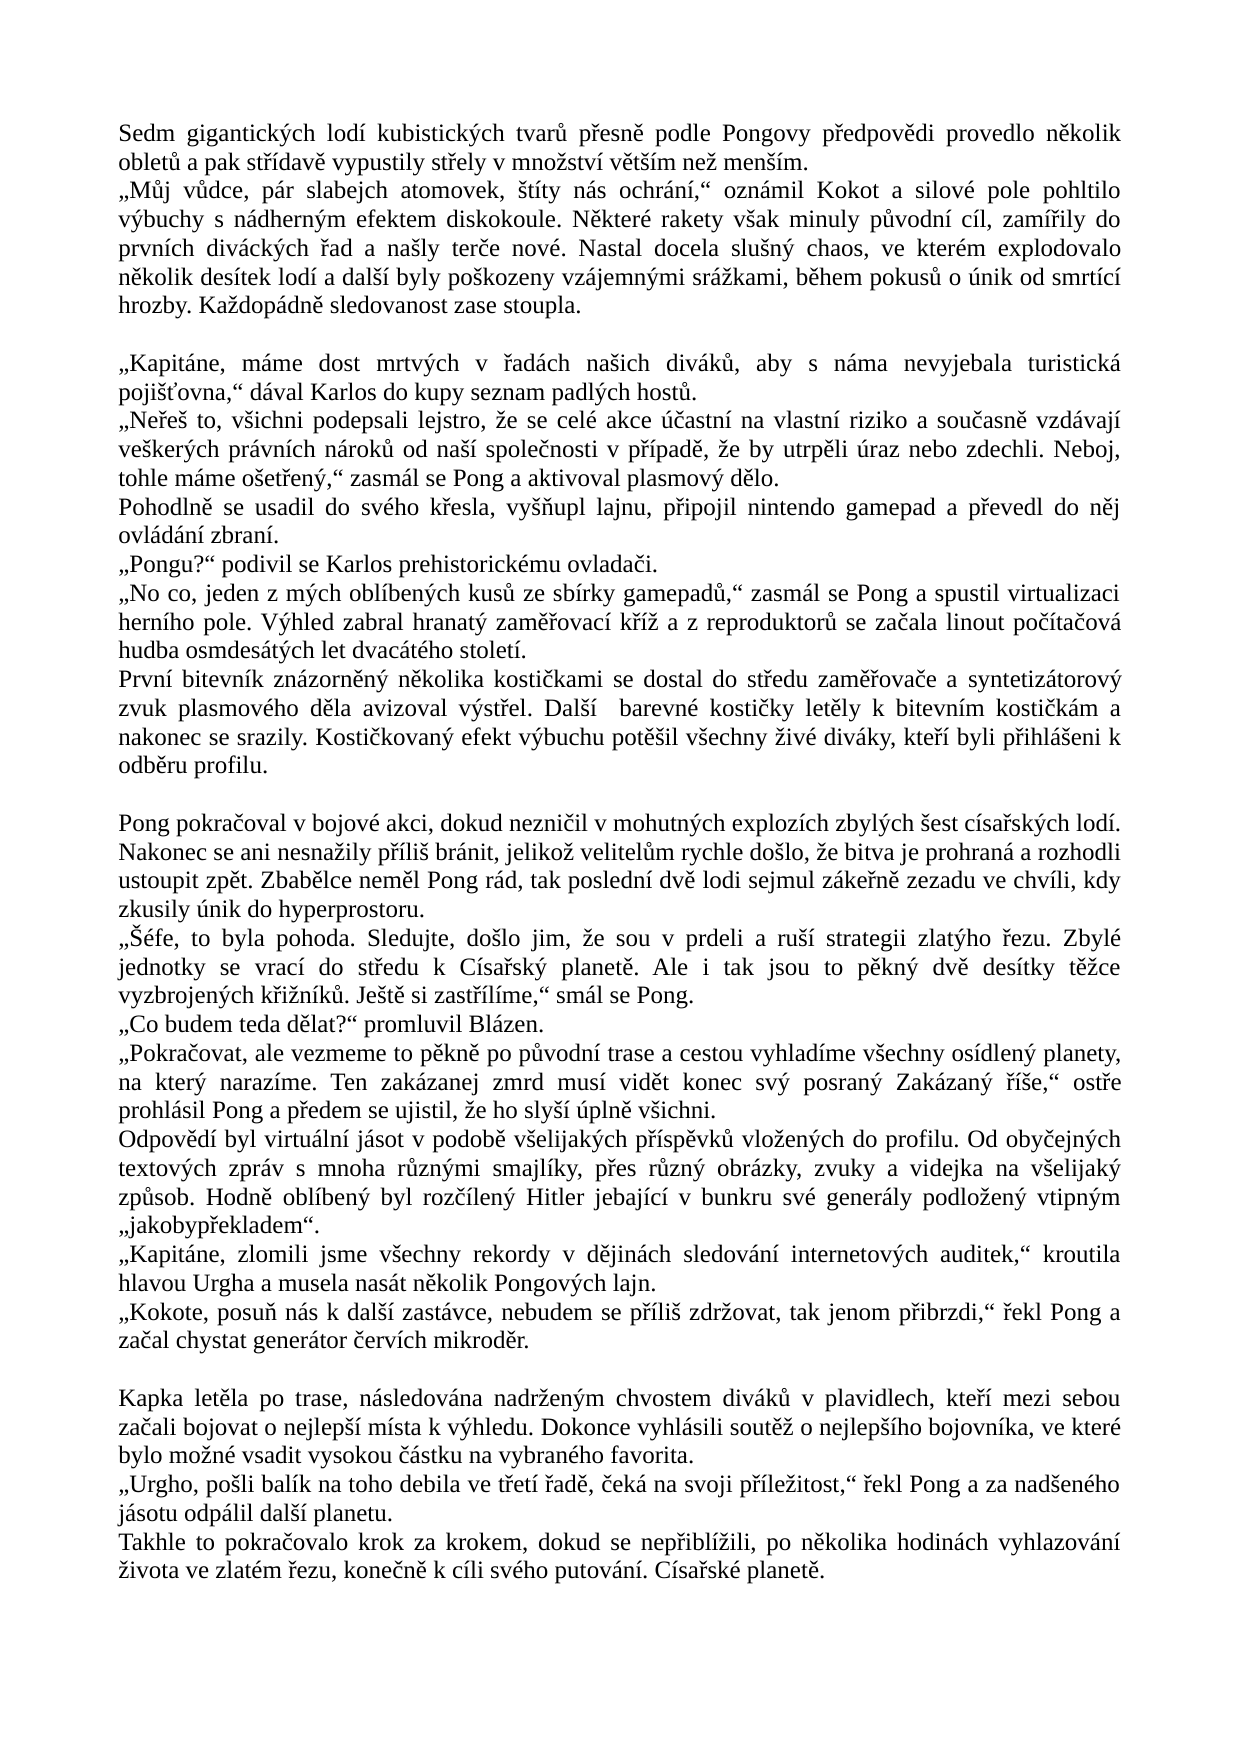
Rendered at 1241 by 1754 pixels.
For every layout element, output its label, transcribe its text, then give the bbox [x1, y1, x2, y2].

text „Šéfe, to byla pohoda. Sledujte, došlo jim, že sou v prdeli a ruší strategii zlatýho řezu. Zbylé jednotky se vrací do středu k Císařský planetě. Ale i tak jsou to pěkný dvě desítky těžce vyzbrojených křižníků. Ještě si zastřílíme,“ smál se Pong. [118, 923, 1122, 1009]
text „Neřeš to, všichni podepsali lejstro, že se celé akce účastní na vlastní riziko a současně vzdávají veškerých právních nároků od naší společnosti v případě, že by utrpěli úraz nebo zdechli. Neboj, tohle máme ošetřený,“ zasmál se Pong a aktivoval plasmový dělo. [118, 406, 1122, 492]
text Pohodlně se usadil do svého křesla, vyšňupl lajnu, připojil nintendo gamepad a převedl do něj ovládání zbraní. [118, 492, 1122, 549]
text První bitevník znázorněný několika kostičkami se dostal do středu zaměřovače a syntetizátorový zvuk plasmového děla avizoval výstřel. Další barevné kostičky letěly k bitevním kostičkám a nakonec se srazily. Kostičkovaný efekt výbuchu potěšil všechny živé diváky, kteří byli přihlášeni k odběru profilu. [118, 664, 1122, 779]
text „Můj vůdce, pár slabejch atomovek, štíty nás ochrání,“ oznámil Kokot a silové pole pohltilo výbuchy s nádherným efektem diskokoule. Některé rakety však minuly původní cíl, zamířily do prvních diváckých řad a našly terče nové. Nastal docela slušný chaos, ve kterém explodovalo několik desítek lodí a další byly poškozeny vzájemnými srážkami, během pokusů o únik od smrtící hrozby. Každopádně sledovanost zase stoupla. [118, 176, 1122, 319]
text Takhle to pokračovalo krok za krokem, dokud se nepřiblížili, po několika hodinách vyhlazování života ve zlatém řezu, konečně k cíli svého putování. Císařské planetě. [118, 1527, 1122, 1584]
text Kapka letěla po trase, následována nadrženým chvostem diváků v plavidlech, kteří mezi sebou začali bojovat o nejlepší místa k výhledu. Dokonce vyhlásili soutěž o nejlepšího bojovníka, ve které bylo možné vsadit vysokou částku na vybraného favorita. [118, 1383, 1122, 1469]
text „Pokračovat, ale vezmeme to pěkně po původní trase a cestou vyhladíme všechny osídlený planety, na který narazíme. Ten zakázanej zmrd musí vidět konec svý posraný Zakázaný říše,“ ostře prohlásil Pong a předem se ujistil, že ho slyší úplně všichni. [118, 1038, 1122, 1124]
text „No co, jeden z mých oblíbených kusů ze sbírky gamepadů,“ zasmál se Pong a spustil virtualizaci herního pole. Výhled zabral hranatý zaměřovací kříž a z reproduktorů se začala linout počítačová hudba osmdesátých let dvacátého století. [118, 578, 1122, 664]
text Sedm gigantických lodí kubistických tvarů přesně podle Pongovy předpovědi provedlo několik obletů a pak střídavě vypustily střely v množství větším než menším. [118, 118, 1122, 176]
text „Urgho, pošli balík na toho debila ve třetí řadě, čeká na svoji příležitost,“ řekl Pong a za nadšeného jásotu odpálil další planetu. [118, 1469, 1122, 1527]
text „Pongu?“ podivil se Karlos prehistorickému ovladači. [118, 549, 1122, 578]
text „Kapitáne, máme dost mrtvých v řadách našich diváků, aby s náma nevyjebala turistická pojišťovna,“ dával Karlos do kupy seznam padlých hostů. [118, 348, 1122, 406]
text „Co budem teda dělat?“ promluvil Blázen. [118, 1009, 1122, 1038]
text Odpovědí byl virtuální jásot v podobě všelijakých příspěvků vložených do profilu. Od obyčejných textových zpráv s mnoha různými smajlíky, přes různý obrázky, zvuky a videjka na všelijaký způsob. Hodně oblíbený byl rozčílený Hitler jebající v bunkru své generály podložený vtipným „jakobypřekladem“. [118, 1124, 1122, 1239]
text „Kapitáne, zlomili jsme všechny rekordy v dějinách sledování internetových auditek,“ kroutila hlavou Urgha a musela nasát několik Pongových lajn. [118, 1239, 1122, 1297]
text Pong pokračoval v bojové akci, dokud nezničil v mohutných explozích zbylých šest císařských lodí. Nakonec se ani nesnažily příliš bránit, jelikož velitelům rychle došlo, že bitva je prohraná a rozhodli ustoupit zpět. Zbabělce neměl Pong rád, tak poslední dvě lodi sejmul zákeřně zezadu ve chvíli, kdy zkusily únik do hyperprostoru. [118, 808, 1122, 923]
text „Kokote, posuň nás k další zastávce, nebudem se příliš zdržovat, tak jenom přibrzdi,“ řekl Pong a začal chystat generátor červích mikroděr. [118, 1297, 1122, 1354]
